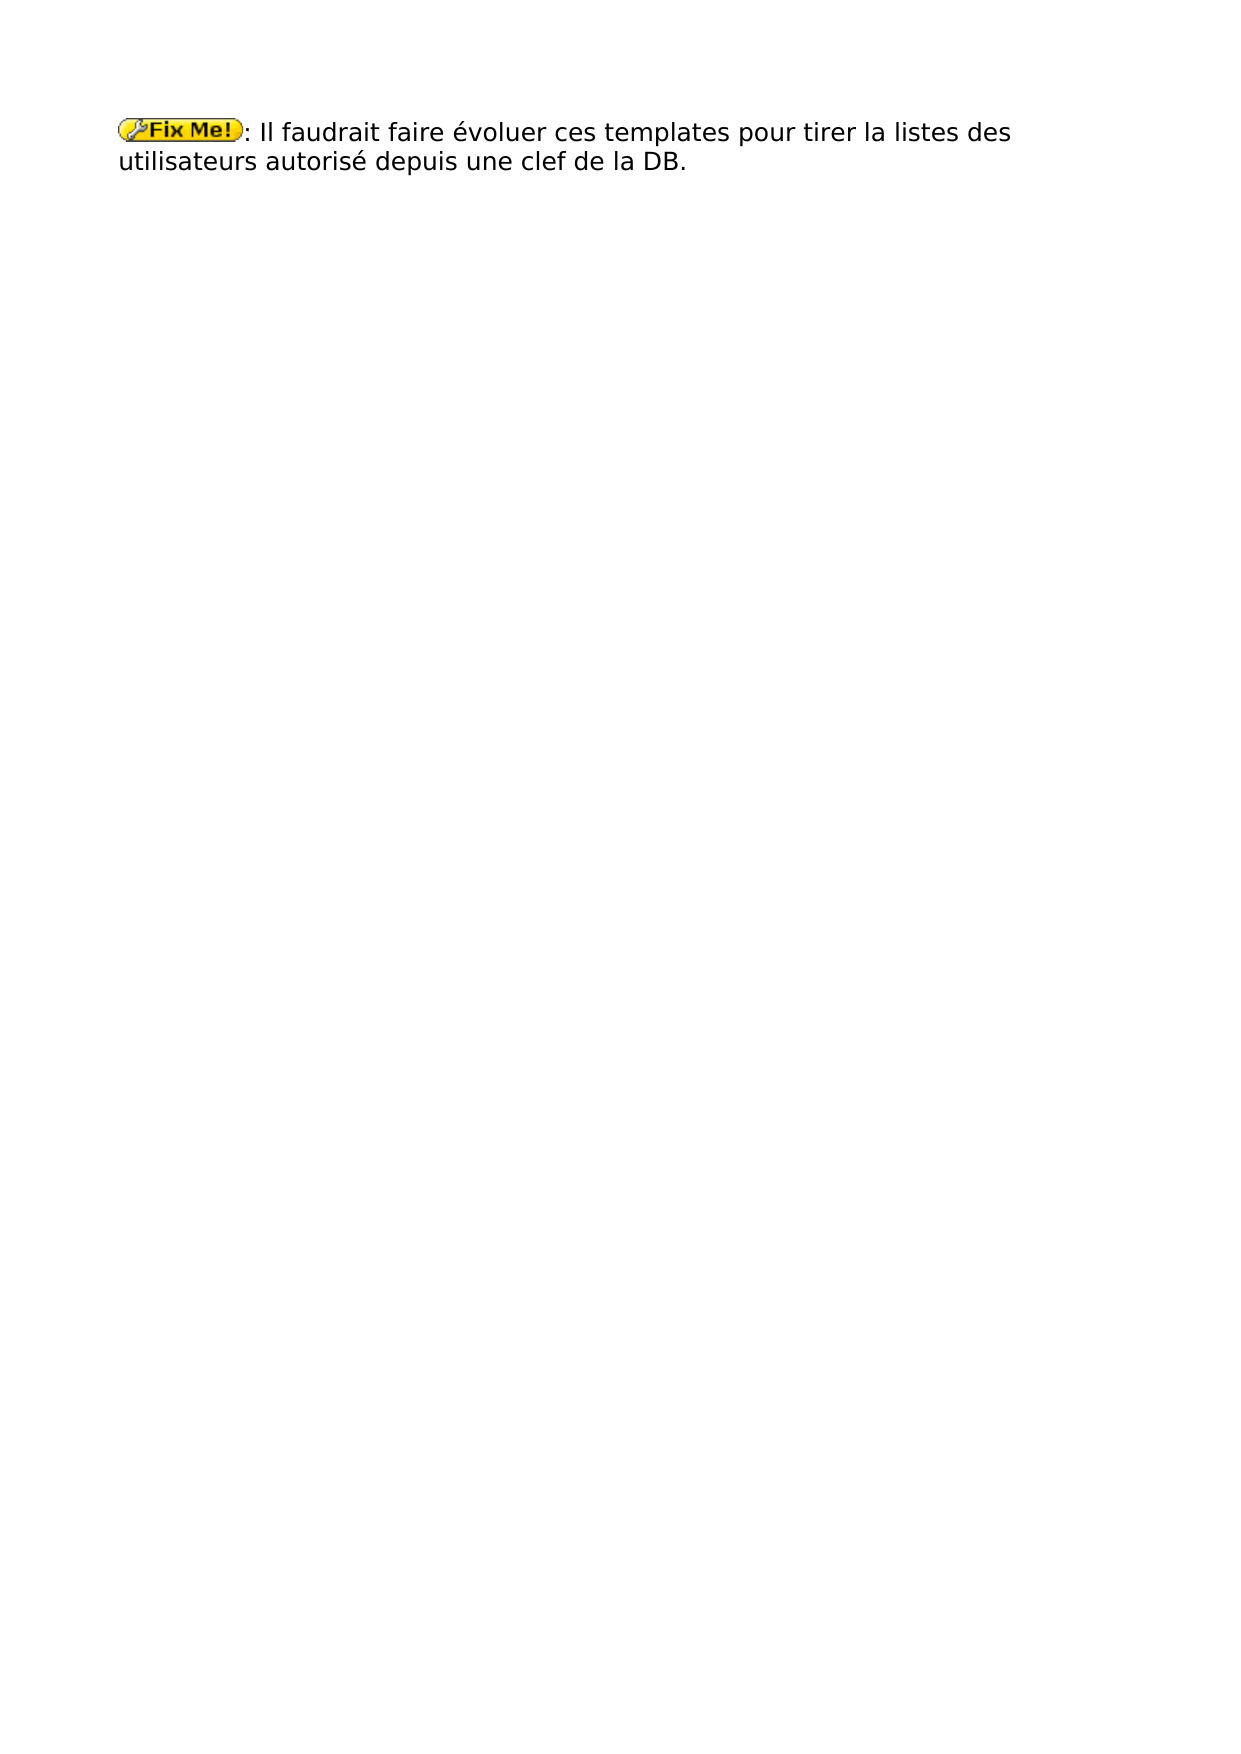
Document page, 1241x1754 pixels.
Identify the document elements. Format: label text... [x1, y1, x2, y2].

picture [118, 118, 244, 142]
text : Il faudrait faire évoluer ces templates pour tirer la listes des utilisateurs autorisé depuis une clef de la DB. [118, 118, 1122, 177]
